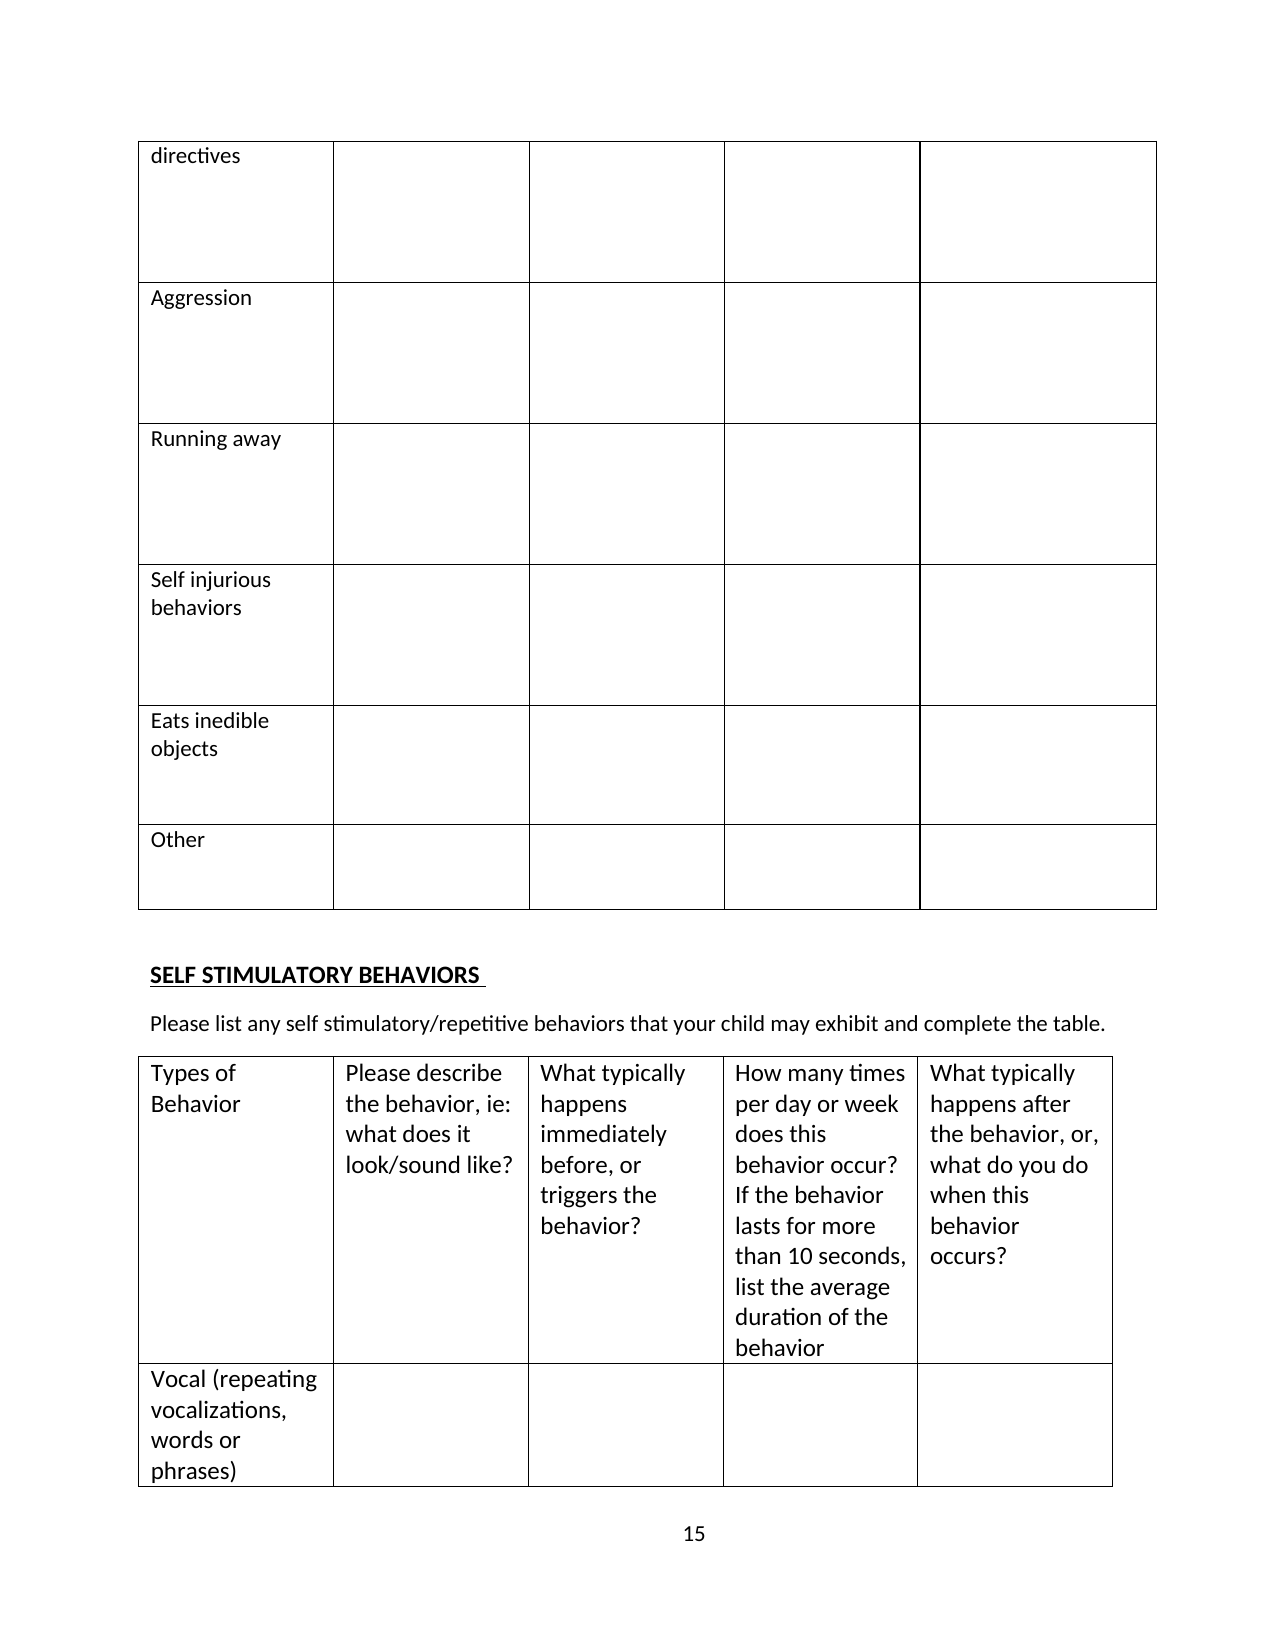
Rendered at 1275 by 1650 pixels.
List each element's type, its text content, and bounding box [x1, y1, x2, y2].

table_cell [530, 424, 724, 564]
table_cell Aggression [139, 283, 333, 423]
table_cell [530, 706, 724, 824]
table_cell [725, 424, 919, 564]
table_cell [725, 565, 919, 705]
table_cell [334, 706, 529, 824]
text Please list any self stimulatory/repetitive behaviors that your child may exhibit and complete the table. [150, 1009, 1237, 1037]
table_cell [529, 1364, 723, 1486]
table_cell [334, 142, 529, 282]
table_cell directives [139, 142, 333, 282]
table_cell Running away [139, 424, 333, 564]
table_cell Eats inedible objects [139, 706, 333, 824]
table_header Types of Behavior [139, 1057, 333, 1362]
table_cell [921, 706, 1156, 824]
table_cell [921, 825, 1156, 909]
text SELF STIMULATORY BEHAVIORS [150, 960, 1237, 990]
table_cell [725, 706, 919, 824]
table_cell [725, 283, 919, 423]
table_cell Vocal (repeating vocalizations, words or phrases) [139, 1364, 333, 1486]
table_cell [921, 283, 1156, 423]
table_cell Self injurious behaviors [139, 565, 333, 705]
table_cell [530, 825, 724, 909]
table_cell [530, 142, 724, 282]
table_cell [334, 424, 529, 564]
table_cell [921, 142, 1156, 282]
table_cell [334, 283, 529, 423]
table_cell [530, 565, 724, 705]
table_cell [334, 825, 529, 909]
table_cell [725, 825, 919, 909]
table_cell [918, 1364, 1112, 1486]
table_cell [724, 1364, 917, 1486]
table_header How many times per day or week does this behavior occur? If the behavior lasts for more than 10 seconds, list the average duration of the behavior [724, 1057, 917, 1362]
table_header What typically happens immediately before, or triggers the behavior? [529, 1057, 723, 1362]
table_cell [921, 424, 1156, 564]
table_header Please describe the behavior, ie: what does it look/sound like? [334, 1057, 528, 1362]
table_cell [530, 283, 724, 423]
table_cell [725, 142, 919, 282]
table_cell [334, 565, 529, 705]
table_cell Other [139, 825, 333, 909]
table_header What typically happens after the behavior, or, what do you do when this behavior occurs? [918, 1057, 1112, 1362]
table_cell [921, 565, 1156, 705]
table_cell [334, 1364, 528, 1486]
